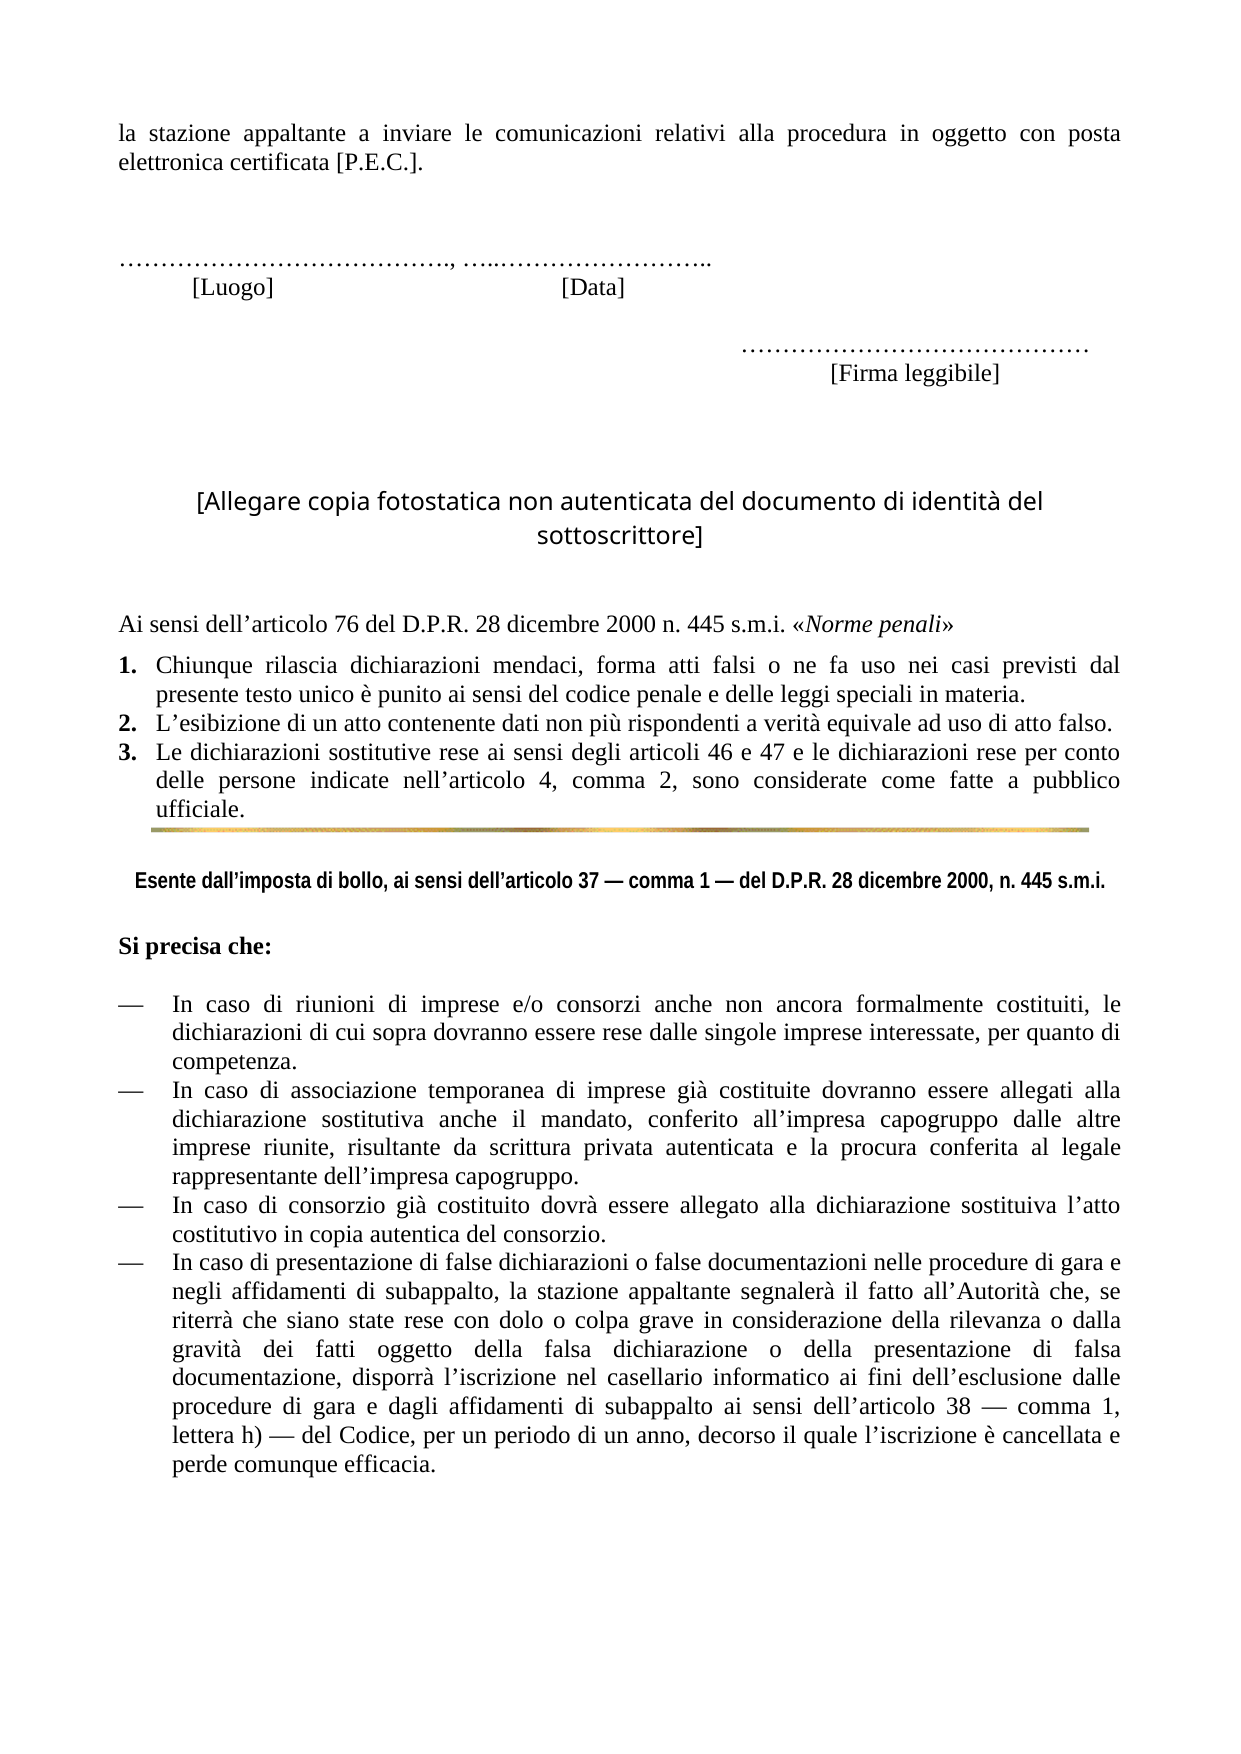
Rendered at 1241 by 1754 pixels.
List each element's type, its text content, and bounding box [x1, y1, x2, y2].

list In caso di presentazione di false dichiarazioni o false documentazioni nelle procedure di gara e negli affidamenti di subappalto, la stazione appaltante segnalerà il fatto all’Autorità che, se riterrà che siano state rese con dolo o colpa grave in considerazione della rilevanza o dalla gravità dei fatti oggetto della falsa dichiarazione o della presentazione di falsa documentazione, disporrà l’iscrizione nel casellario informatico ai fini dell’esclusione dalle procedure di gara e dagli affidamenti di subappalto ai sensi dell’articolo 38 — comma 1, lettera h) — del Codice, per un periodo di un anno, decorso il quale l’iscrizione è cancellata e perde comunque efficacia. [118, 1247, 1122, 1477]
list In caso di consorzio già costituito dovrà essere allegato alla dichiarazione sostituiva l’atto costitutivo in copia autentica del consorzio. [118, 1190, 1122, 1247]
text [Luogo] [Data] [192, 272, 1122, 301]
text [Allegare copia fotostatica non autenticata del documento di identità del sottoscrittore] [118, 484, 1122, 552]
text Ai sensi dell’articolo 76 del D.P.R. 28 dicembre 2000 n. 445 s.m.i. «Norme penali» [118, 609, 1122, 638]
list Chiunque rilascia dichiarazioni mendaci, forma atti falsi o ne fa uso nei casi previsti dal presente testo unico è punito ai sensi del codice penale e delle leggi speciali in materia. [118, 651, 1122, 708]
text Esente dall’imposta di bollo, ai sensi dell’articolo 37 — comma 1 — del D.P.R. 28 dicembre 2000, n. 445 s.m.i. [118, 867, 1122, 894]
list In caso di associazione temporanea di imprese già costituite dovranno essere allegati alla dichiarazione sostitutiva anche il mandato, conferito all’impresa capogruppo dalle altre imprese riunite, risultante da scrittura privata autenticata e la procura conferita al legale rappresentante dell’impresa capogruppo. [118, 1075, 1122, 1190]
list Le dichiarazioni sostitutive rese ai sensi degli articoli 46 e 47 e le dichiarazioni rese per conto delle persone indicate nell’articolo 4, comma 2, sono considerate come fatte a pubblico ufficiale. [118, 737, 1122, 823]
list In caso di riunioni di imprese e/o consorzi anche non ancora formalmente costituiti, le dichiarazioni di cui sopra dovranno essere rese dalle singole imprese interessate, per quanto di competenza. [118, 989, 1122, 1075]
text …………………………………., …..…………………….. [118, 243, 1122, 272]
text [Firma leggibile] [708, 358, 1122, 387]
text Si precisa che: [118, 931, 1122, 960]
text la stazione appaltante a inviare le comunicazioni relativi alla procedura in oggetto con posta elettronica certificata [P.E.C.]. [118, 118, 1122, 176]
list L’esibizione di un atto contenente dati non più rispondenti a verità equivale ad uso di atto falso. [118, 708, 1122, 737]
text …………………………………… [708, 329, 1122, 358]
